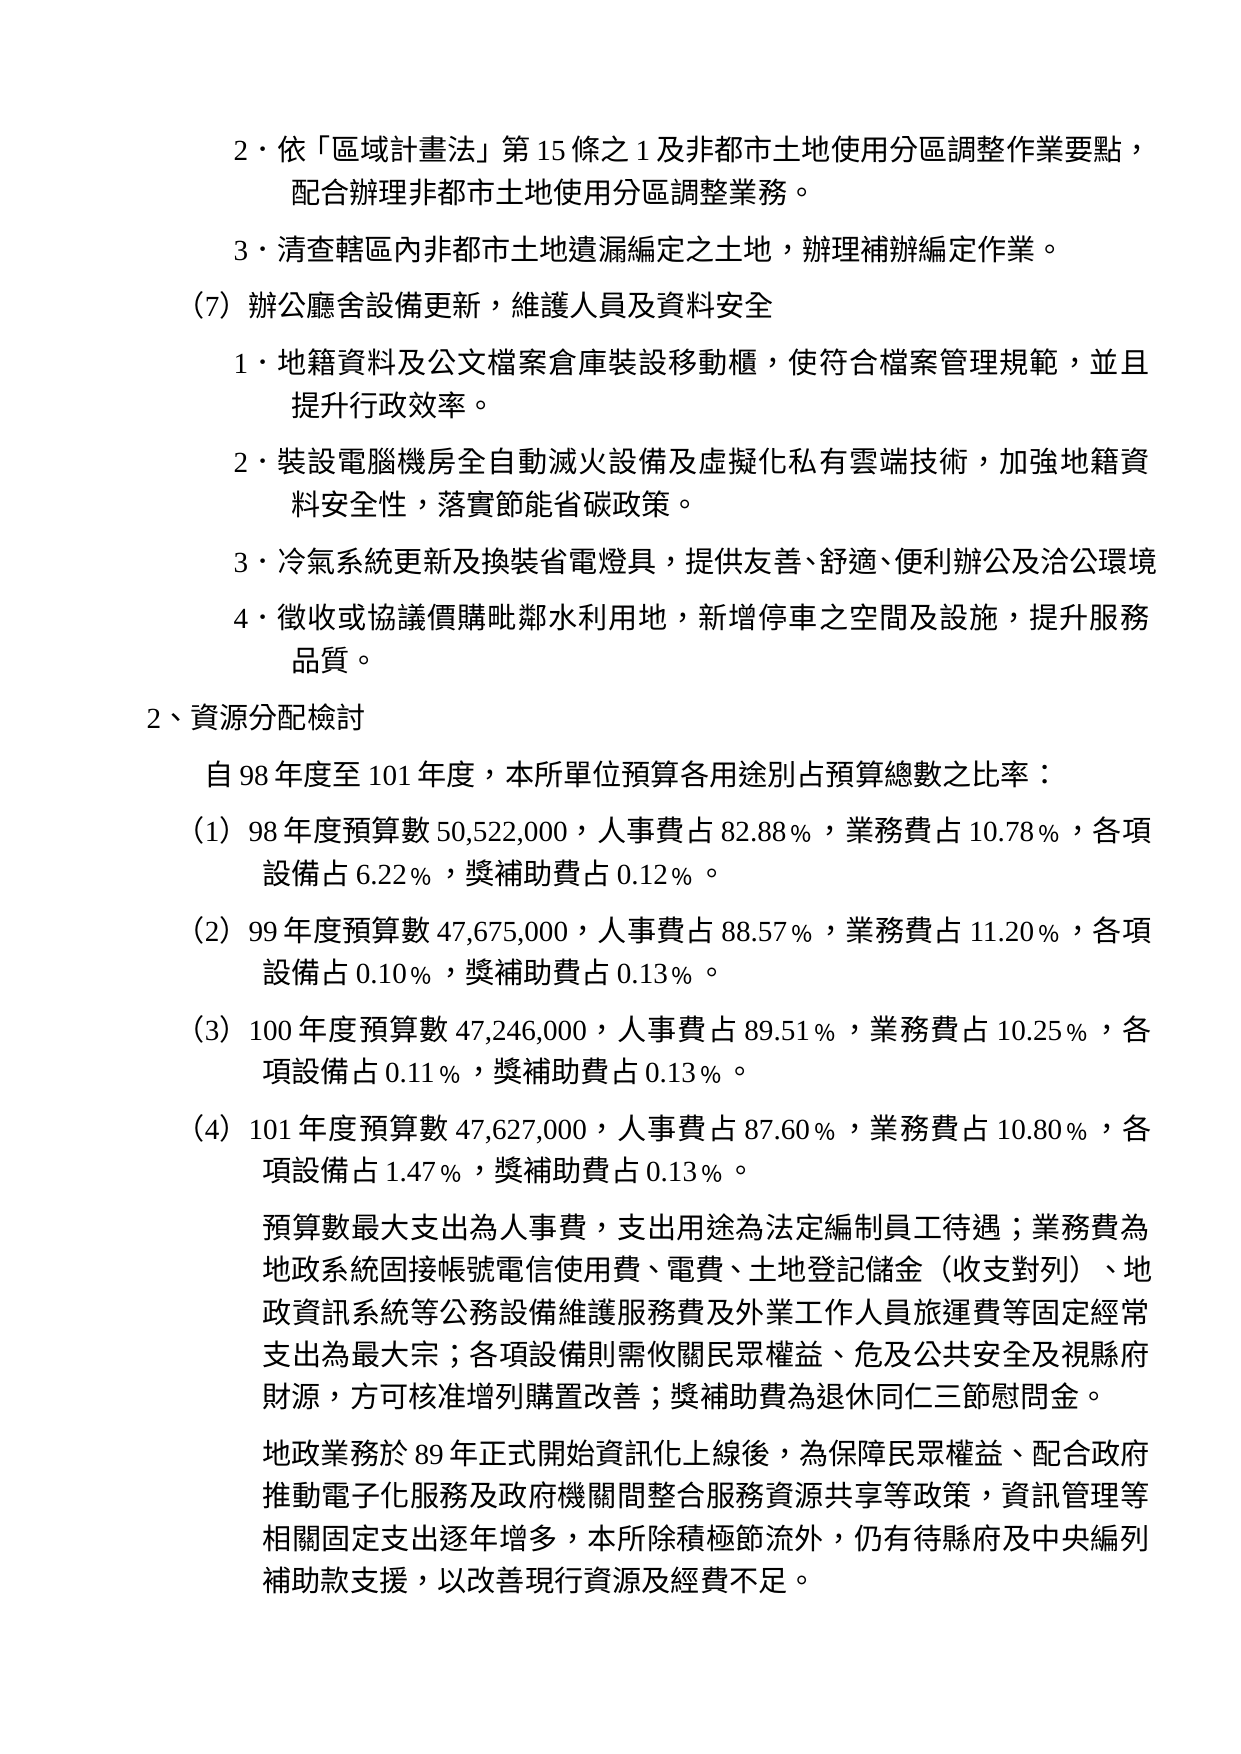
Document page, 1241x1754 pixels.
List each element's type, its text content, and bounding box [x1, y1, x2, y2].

list 資源分配檢討 [146, 694, 1152, 737]
list 辦公廳舍設備更新，維護人員及資料安全 [175, 283, 1152, 325]
text 地政業務於89年正式開始資訊化上線後，為保障民眾權益、配合政府推動電子化服務及政府機關間整合服務資源共享等政策，資訊管理等相關固定支出逐年增多，本所除積極節流外，仍有待縣府及中央編列補助款支援，以改善現行資源及經費不足。 [262, 1431, 1152, 1600]
list 99年度預算數47,675,000，人事費占88.57﹪，業務費占11.20﹪，各項設備占0.10﹪，獎補助費占0.13﹪。 [175, 907, 1152, 992]
list 徵收或協議價購毗鄰水利用地，新增停車之空間及設施，提升服務品質。 [233, 595, 1152, 680]
list 清查轄區內非都市土地遺漏編定之土地，辦理補辦編定作業。 [233, 226, 1152, 268]
list 依「區域計畫法」第15條之1及非都市土地使用分區調整作業要點，配合辦理非都市土地使用分區調整業務。 [233, 127, 1152, 212]
list 冷氣系統更新及換裝省電燈具，提供友善、舒適、便利辦公及洽公環境。 [233, 538, 1152, 581]
list 地籍資料及公文檔案倉庫裝設移動櫃，使符合檔案管理規範，並且提升行政效率。 [233, 340, 1152, 424]
list 101年度預算數47,627,000，人事費占87.60﹪，業務費占10.80﹪，各項設備占1.47﹪，獎補助費占0.13﹪。 [175, 1106, 1152, 1190]
list 100年度預算數47,246,000，人事費占89.51﹪，業務費占10.25﹪，各項設備占0.11﹪，獎補助費占0.13﹪。 [175, 1006, 1152, 1091]
text 自98年度至101年度，本所單位預算各用途別占預算總數之比率： [204, 751, 1152, 793]
list 裝設電腦機房全自動滅火設備及虛擬化私有雲端技術，加強地籍資料安全性，落實節能省碳政策。 [233, 439, 1152, 524]
text 預算數最大支出為人事費，支出用途為法定編制員工待遇；業務費為地政系統固接帳號電信使用費、電費、土地登記儲金（收支對列）、地政資訊系統等公務設備維護服務費及外業工作人員旅運費等固定經常支出為最大宗；各項設備則需攸關民眾權益、危及公共安全及視縣府財源，方可核准增列購置改善；獎補助費為退休同仁三節慰問金。 [262, 1205, 1152, 1416]
list 98年度預算數50,522,000，人事費占82.88﹪，業務費占10.78﹪，各項設備占6.22﹪，獎補助費占0.12﹪。 [175, 808, 1152, 893]
